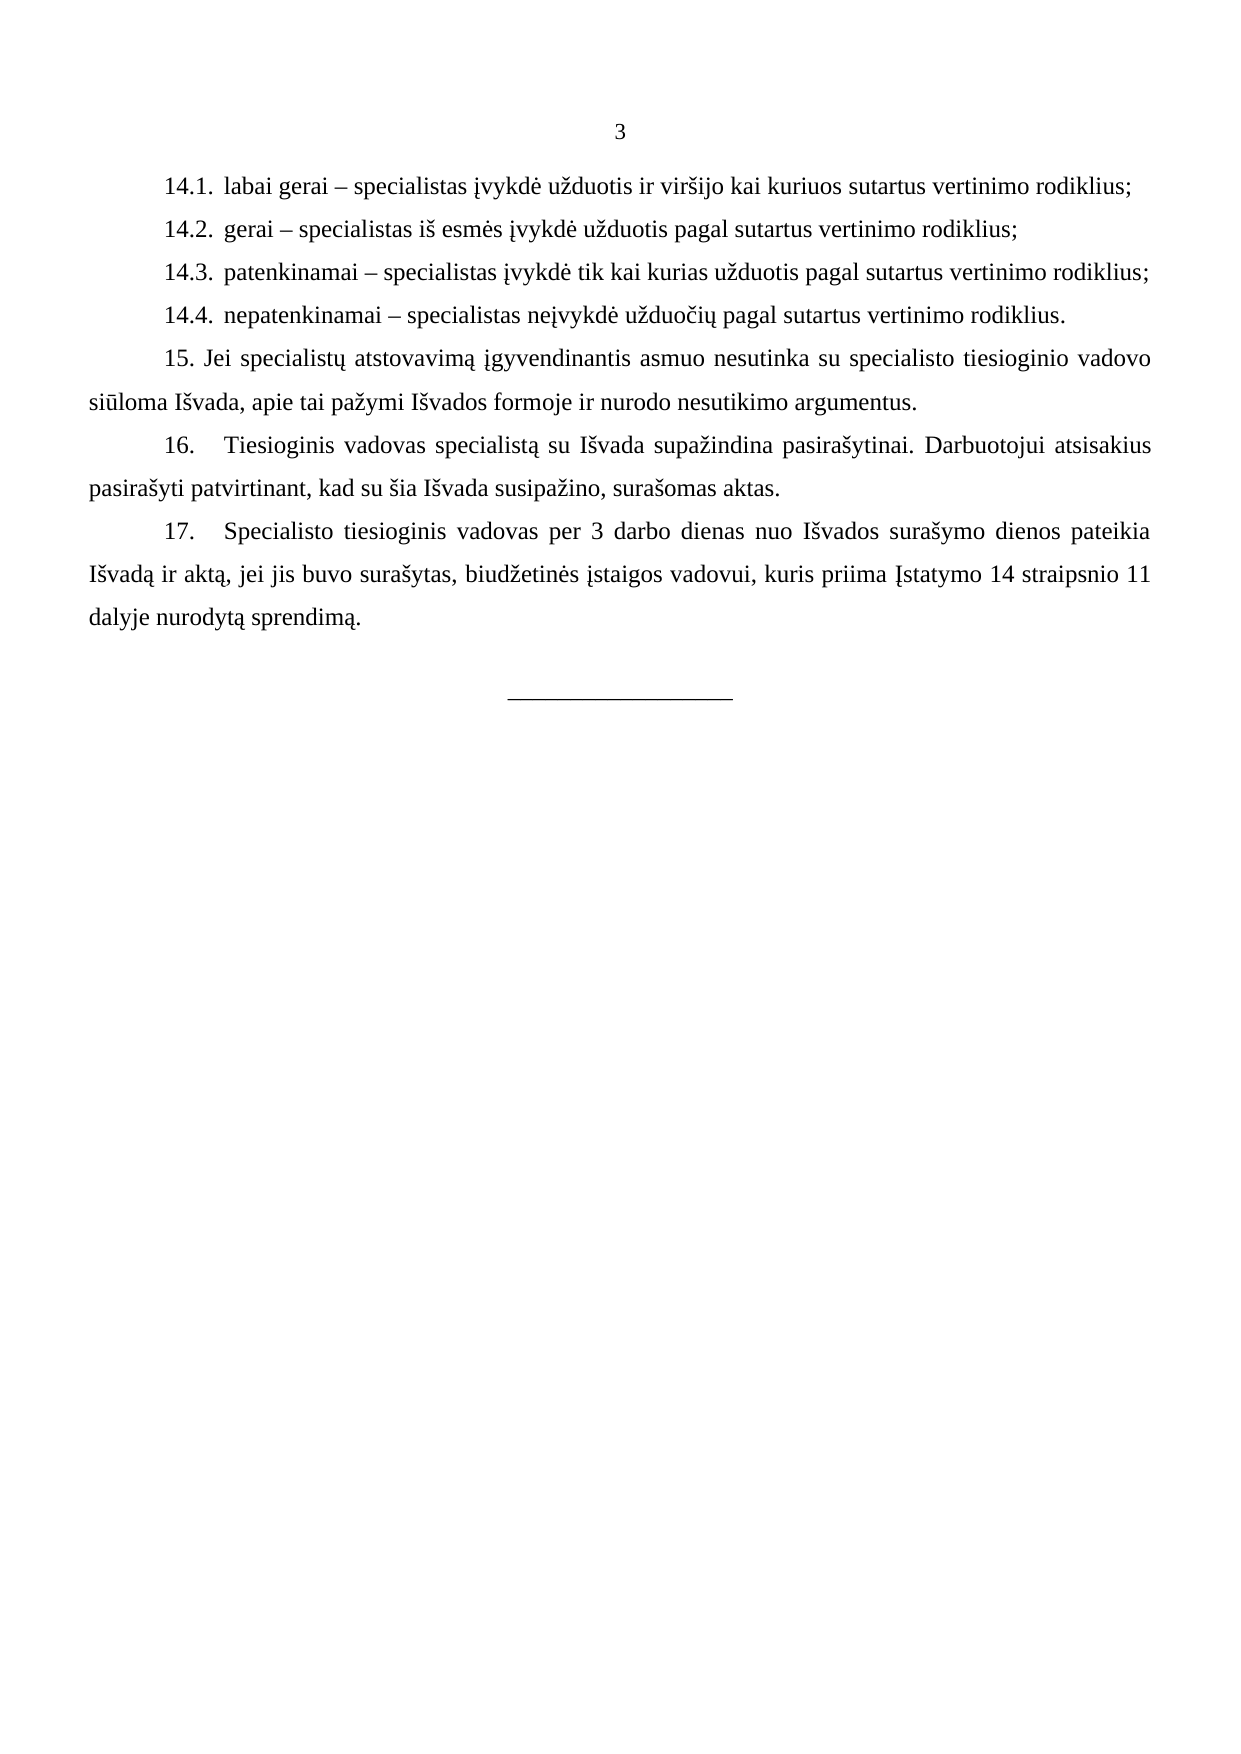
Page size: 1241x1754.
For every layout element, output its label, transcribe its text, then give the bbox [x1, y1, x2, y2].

text 14.1. labai gerai – specialistas įvykdė užduotis ir viršijo kai kuriuos sutartus vertinimo rodiklius; [89, 171, 1152, 200]
text __________________ [89, 674, 1152, 703]
text 17. Specialisto tiesioginis vadovas per 3 darbo dienas nuo Išvados surašymo dienos pateikia Išvadą ir aktą, jei jis buvo surašytas, biudžetinės įstaigos vadovui, kuris priima Įstatymo 14 straipsnio 11 dalyje nurodytą sprendimą. [89, 516, 1152, 631]
text 14.4. nepatenkinamai – specialistas neįvykdė užduočių pagal sutartus vertinimo rodiklius. [89, 300, 1152, 329]
text 14.2. gerai – specialistas iš esmės įvykdė užduotis pagal sutartus vertinimo rodiklius; [89, 214, 1152, 243]
text 16. Tiesioginis vadovas specialistą su Išvada supažindina pasirašytinai. Darbuotojui atsisakius pasirašyti patvirtinant, kad su šia Išvada susipažino, surašomas aktas. [89, 430, 1152, 502]
text 14.3. patenkinamai – specialistas įvykdė tik kai kurias užduotis pagal sutartus vertinimo rodiklius; [89, 257, 1152, 286]
text 15. Jei specialistų atstovavimą įgyvendinantis asmuo nesutinka su specialisto tiesioginio vadovo siūloma Išvada, apie tai pažymi Išvados formoje ir nurodo nesutikimo argumentus. [89, 343, 1152, 415]
